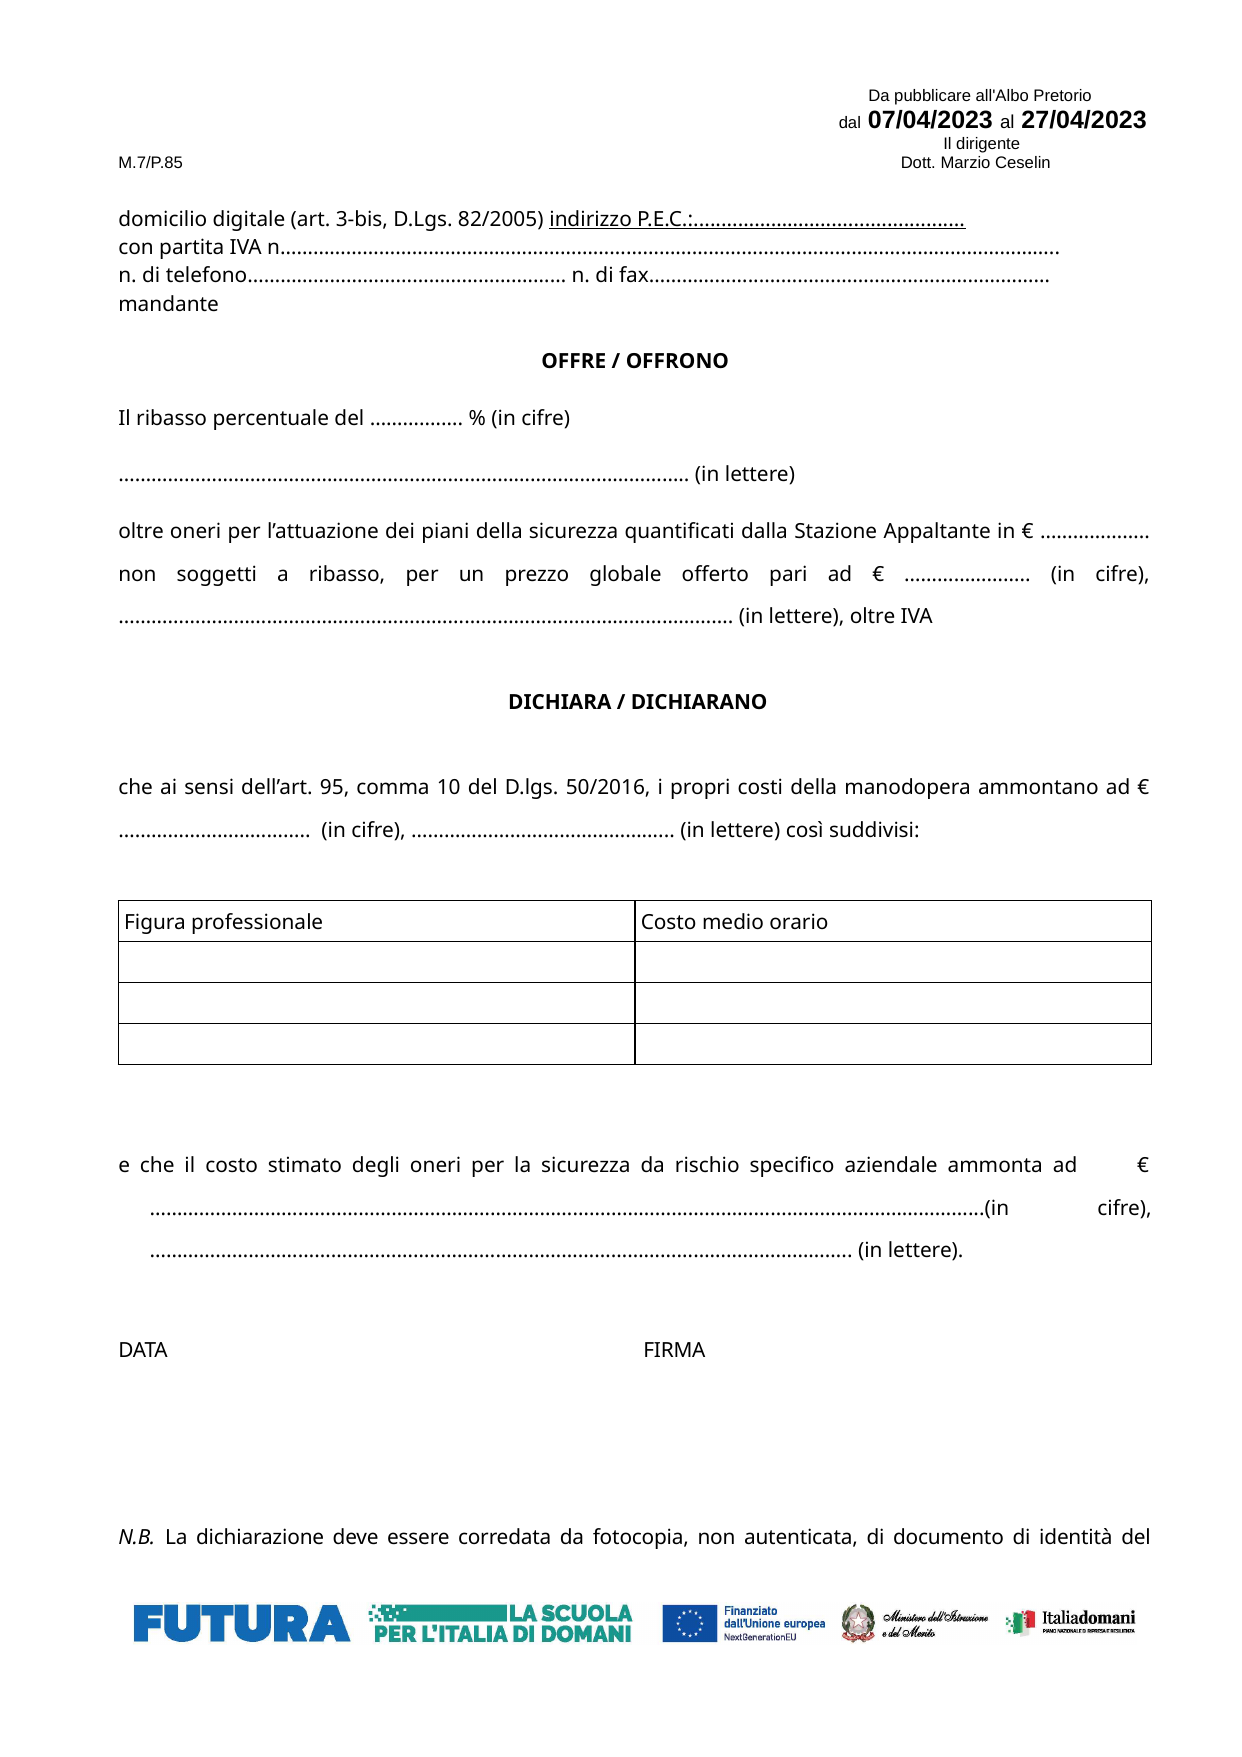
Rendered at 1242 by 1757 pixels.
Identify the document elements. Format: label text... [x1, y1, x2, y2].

table_cell [636, 942, 1151, 982]
text n. di telefono………………………...……………….……… n. di fax………………...…….……………………………………… [118, 261, 1152, 289]
text mandante [118, 289, 1152, 317]
table_header Figura professionale [119, 901, 634, 941]
picture [132, 1602, 1137, 1645]
text Il ribasso percentuale del ……….……. % (in cifre) [118, 403, 1152, 431]
text e che il costo stimato degli oneri per la sicurezza da rischio specifico aziendale ammonta ad € ………………………..…………………………………………………………………………………………………………...(in cifre), ……………………………………………………………………………………………………………….. (in lettere). [118, 1150, 1152, 1264]
table_header Costo medio orario [636, 901, 1151, 941]
text domicilio digitale (art. 3-bis, D.Lgs. 82/2005) indirizzo P.E.C.:........…………….......................... [118, 204, 1152, 232]
text DATA FIRMA [118, 1335, 1152, 1363]
table_cell [119, 983, 634, 1023]
table_cell [636, 1024, 1151, 1064]
text oltre oneri per l’attuazione dei piani della sicurezza quantificati dalla Stazione Appaltante in € ……………….. non soggetti a ribasso, per un prezzo globale offerto pari ad € ………………….. (in cifre), …………………………………………………………………………………………………. (in lettere), oltre IVA [118, 516, 1152, 630]
table_cell [636, 983, 1151, 1023]
text ………………………………………………………………………………………….. (in lettere) [118, 459, 1152, 488]
table_cell [119, 942, 634, 982]
text N.B. La dichiarazione deve essere corredata da fotocopia, non autenticata, di documento di identità del [118, 1522, 1152, 1551]
text OFFRE / OFFRONO [118, 346, 1152, 374]
text DICHIARA / DICHIARANO [118, 687, 1152, 715]
text con partita IVA n……………………………………………………………………………..…………………………………………….. [118, 232, 1152, 261]
table_cell [119, 1024, 634, 1064]
text che ai sensi dell’art. 95, comma 10 del D.lgs. 50/2016, i propri costi della manodopera ammontano ad € …………………………….. (in cifre), ………………………………………... (in lettere) così suddivisi: [118, 772, 1152, 843]
